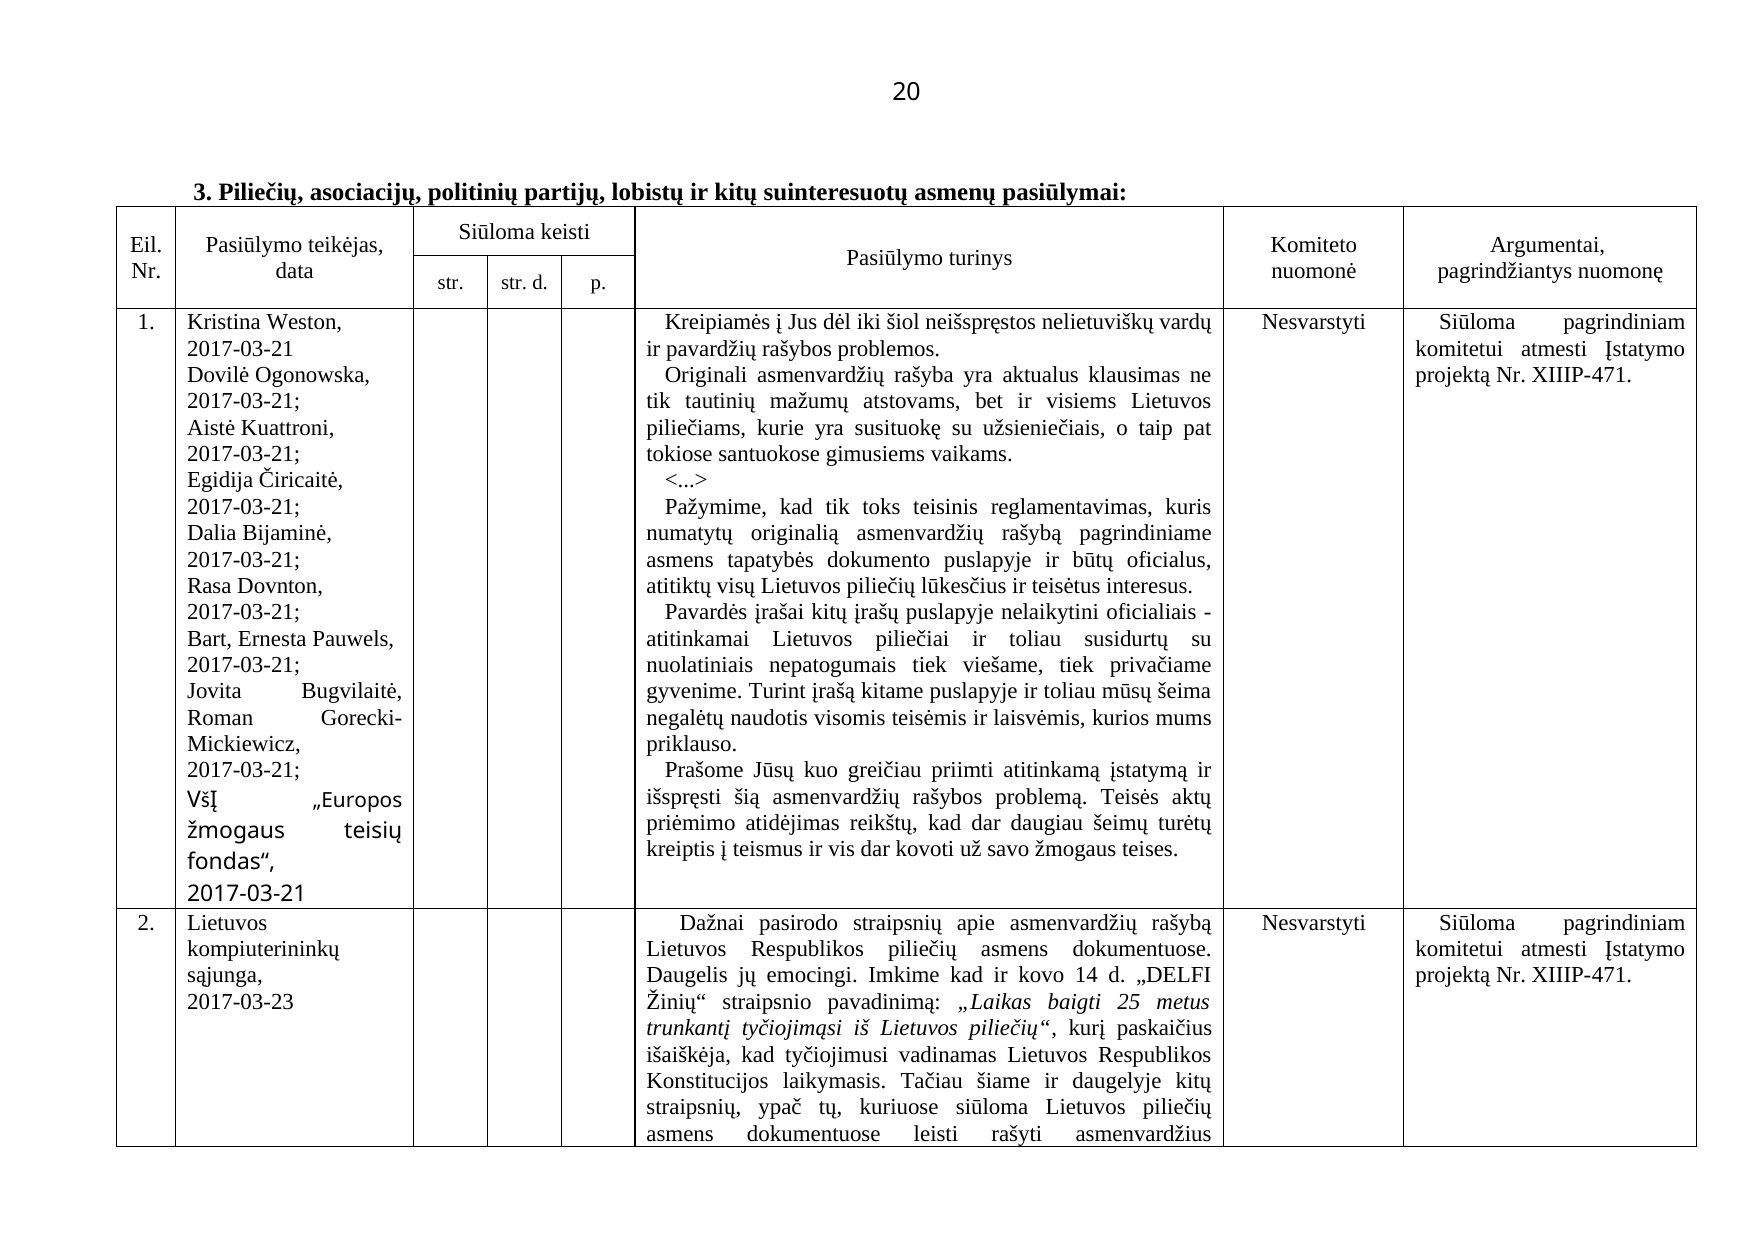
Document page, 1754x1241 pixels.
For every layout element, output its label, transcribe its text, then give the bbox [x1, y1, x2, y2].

text 3. Piliečių, asociacijų, politinių partijų, lobistų ir kitų suinteresuotų asmenų pasiūlymai: [118, 177, 1695, 206]
table_cell Nesvarstyti [1224, 309, 1403, 908]
table_cell Nesvarstyti [1224, 909, 1403, 1146]
table_cell str. [414, 256, 487, 307]
table_cell str. d. [488, 256, 561, 307]
table_cell [562, 309, 634, 908]
table_header Siūloma keisti [414, 207, 634, 255]
table_header Eil. Nr. [117, 207, 175, 307]
table_cell [488, 909, 561, 1146]
table_cell [562, 909, 634, 1146]
table_cell [414, 909, 487, 1146]
table_header Pasiūlymo turinys [636, 207, 1223, 307]
table_cell p. [562, 256, 634, 307]
table_cell [488, 309, 561, 908]
table_cell Kreipiamės į Jus dėl iki šiol neišspręstos nelietuviškų vardų ir pavardžių rašybos problemos. Originali asmenvardžių rašyba yra aktualus klausimas ne tik tautinių mažumų atstovams, bet ir visiems Lietuvos piliečiams, kurie yra susituokę su užsieniečiais, o taip pat tokiose santuokose gimusiems vaikams. <...> Pažymime, kad tik toks teisinis reglamentavimas, kuris numatytų originalią asmenvardžių rašybą pagrindiniame asmens tapatybės dokumento puslapyje ir būtų oficialus, atitiktų visų Lietuvos piliečių lūkesčius ir teisėtus interesus. Pavardės įrašai kitų įrašų puslapyje nelaikytini oficialiais - atitinkamai Lietuvos piliečiai ir toliau susidurtų su nuolatiniais nepatogumais tiek viešame, tiek privačiame gyvenime. Turint įrašą kitame puslapyje ir toliau mūsų šeima negalėtų naudotis visomis teisėmis ir laisvėmis, kurios mums priklauso. Prašome Jūsų kuo greičiau priimti atitinkamą įstatymą ir išspręsti šią asmenvardžių rašybos problemą. Teisės aktų priėmimo atidėjimas reikštų, kad dar daugiau šeimų turėtų kreiptis į teismus ir vis dar kovoti už savo žmogaus teises. [636, 309, 1223, 908]
table_cell Siūloma pagrindiniam komitetui atmesti Įstatymo projektą Nr. XIIIP-471. [1404, 909, 1696, 1146]
table_cell 1. [117, 309, 175, 908]
table_cell Lietuvos kompiuterininkų sąjunga, 2017-03-23 [176, 909, 413, 1146]
table_cell [414, 309, 487, 908]
table_header Komiteto nuomonė [1224, 207, 1403, 307]
table_header Pasiūlymo teikėjas, data [176, 207, 413, 307]
table_cell Siūloma pagrindiniam komitetui atmesti Įstatymo projektą Nr. XIIIP-471. [1404, 309, 1696, 908]
table_cell Kristina Weston, 2017-03-21 Dovilė Ogonowska, 2017-03-21; Aistė Kuattroni, 2017-03-21; Egidija Čiricaitė, 2017-03-21; Dalia Bijaminė, 2017-03-21; Rasa Dovnton, 2017-03-21; Bart, Ernesta Pauwels, 2017-03-21; Jovita Bugvilaitė, Roman Gorecki- Mickiewicz, 2017-03-21; VšĮ „Europos žmogaus teisių fondas“, 2017-03-21 [176, 309, 413, 908]
table_cell 2. [117, 909, 175, 1146]
table_cell Dažnai pasirodo straipsnių apie asmenvardžių rašybą Lietuvos Respublikos piliečių asmens dokumentuose. Daugelis jų emocingi. Imkime kad ir kovo 14 d. „DELFI Žinių“ straipsnio pavadinimą: „Laikas baigti 25 metus trunkantį tyčiojimąsi iš Lietuvos piliečių“, kurį paskaičius išaiškėja, kad tyčiojimusi vadinamas Lietuvos Respublikos Konstitucijos laikymasis. Tačiau šiame ir daugelyje kitų straipsnių, ypač tų, kuriuose siūloma Lietuvos piliečių asmens dokumentuose leisti rašyti asmenvardžius [636, 909, 1223, 1146]
table_header Argumentai, pagrindžiantys nuomonę [1404, 207, 1696, 307]
